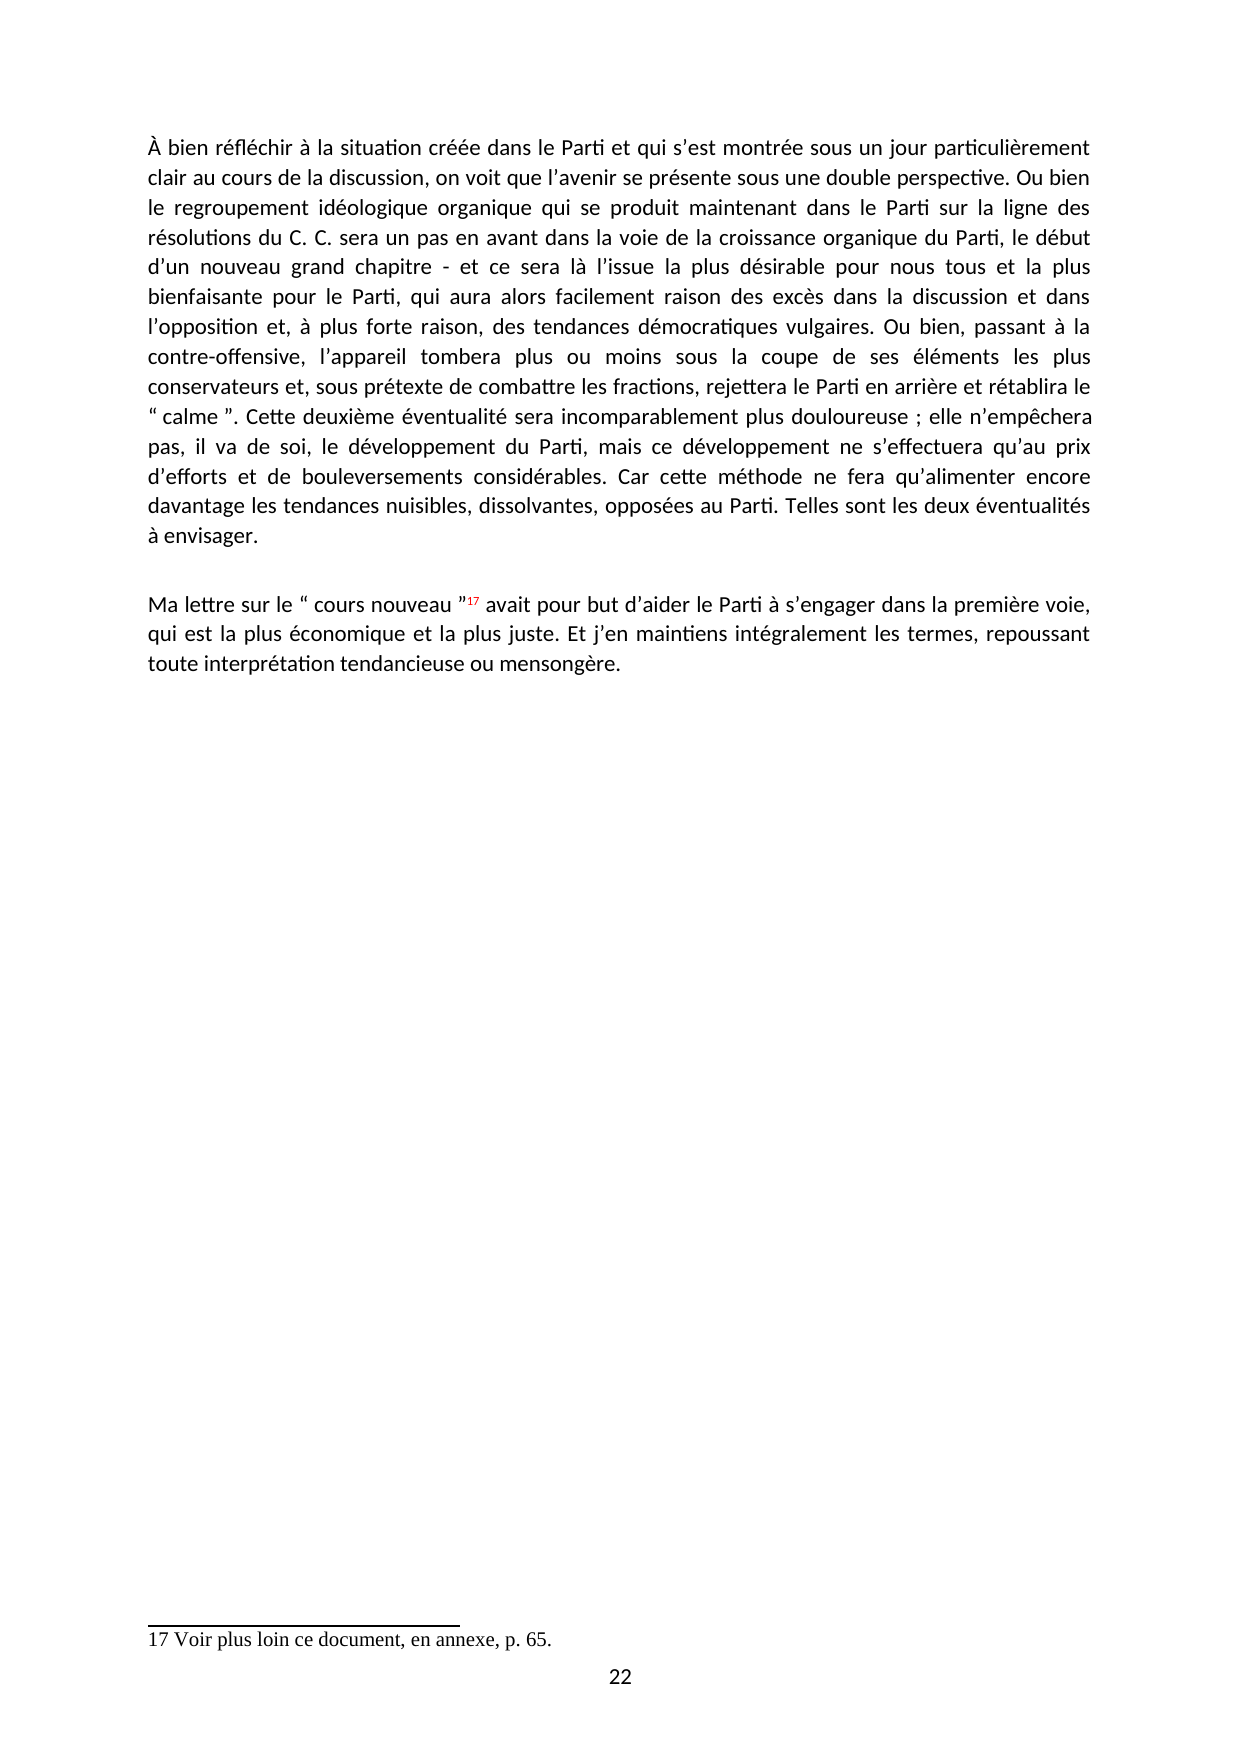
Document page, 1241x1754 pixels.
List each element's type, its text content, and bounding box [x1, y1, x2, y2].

text Voir plus loin ce document, en annexe, p. 65. [148, 1627, 1093, 1651]
text À bien réfléchir à la situation créée dans le Parti et qui s’est montrée sous un jour particulièrement clair au cours de la discussion, on voit que l’avenir se présente sous une double perspective. Ou bien le regroupement idéologique organique qui se produit maintenant dans le Parti sur la ligne des résolutions du C. C. sera un pas en avant dans la voie de la croissance organique du Parti, le début d’un nouveau grand chapitre - et ce sera là l’issue la plus désirable pour nous tous et la plus bienfaisante pour le Parti, qui aura alors facilement raison des excès dans la discussion et dans l’opposition et, à plus forte raison, des tendances démocratiques vulgaires. Ou bien, passant à la contre-offensive, l’appareil tombera plus ou moins sous la coupe de ses éléments les plus conservateurs et, sous prétexte de combattre les fractions, rejettera le Parti en arrière et rétablira le “ calme ”. Cette deuxième éventualité sera incomparablement plus douloureuse ; elle n’empêchera pas, il va de soi, le développement du Parti, mais ce développement ne s’effectuera qu’au prix d’efforts et de bouleversements considérables. Car cette méthode ne fera qu’alimenter encore davantage les tendances nuisibles, dissolvantes, opposées au Parti. Telles sont les deux éventualités à envisager. [148, 133, 1093, 549]
text Ma lettre sur le “ cours nouveau ” avait pour but d’aider le Parti à s’engager dans la première voie, qui est la plus économique et la plus juste. Et j’en maintiens intégralement les termes, repoussant toute interprétation tendancieuse ou mensongère. [148, 590, 1093, 677]
